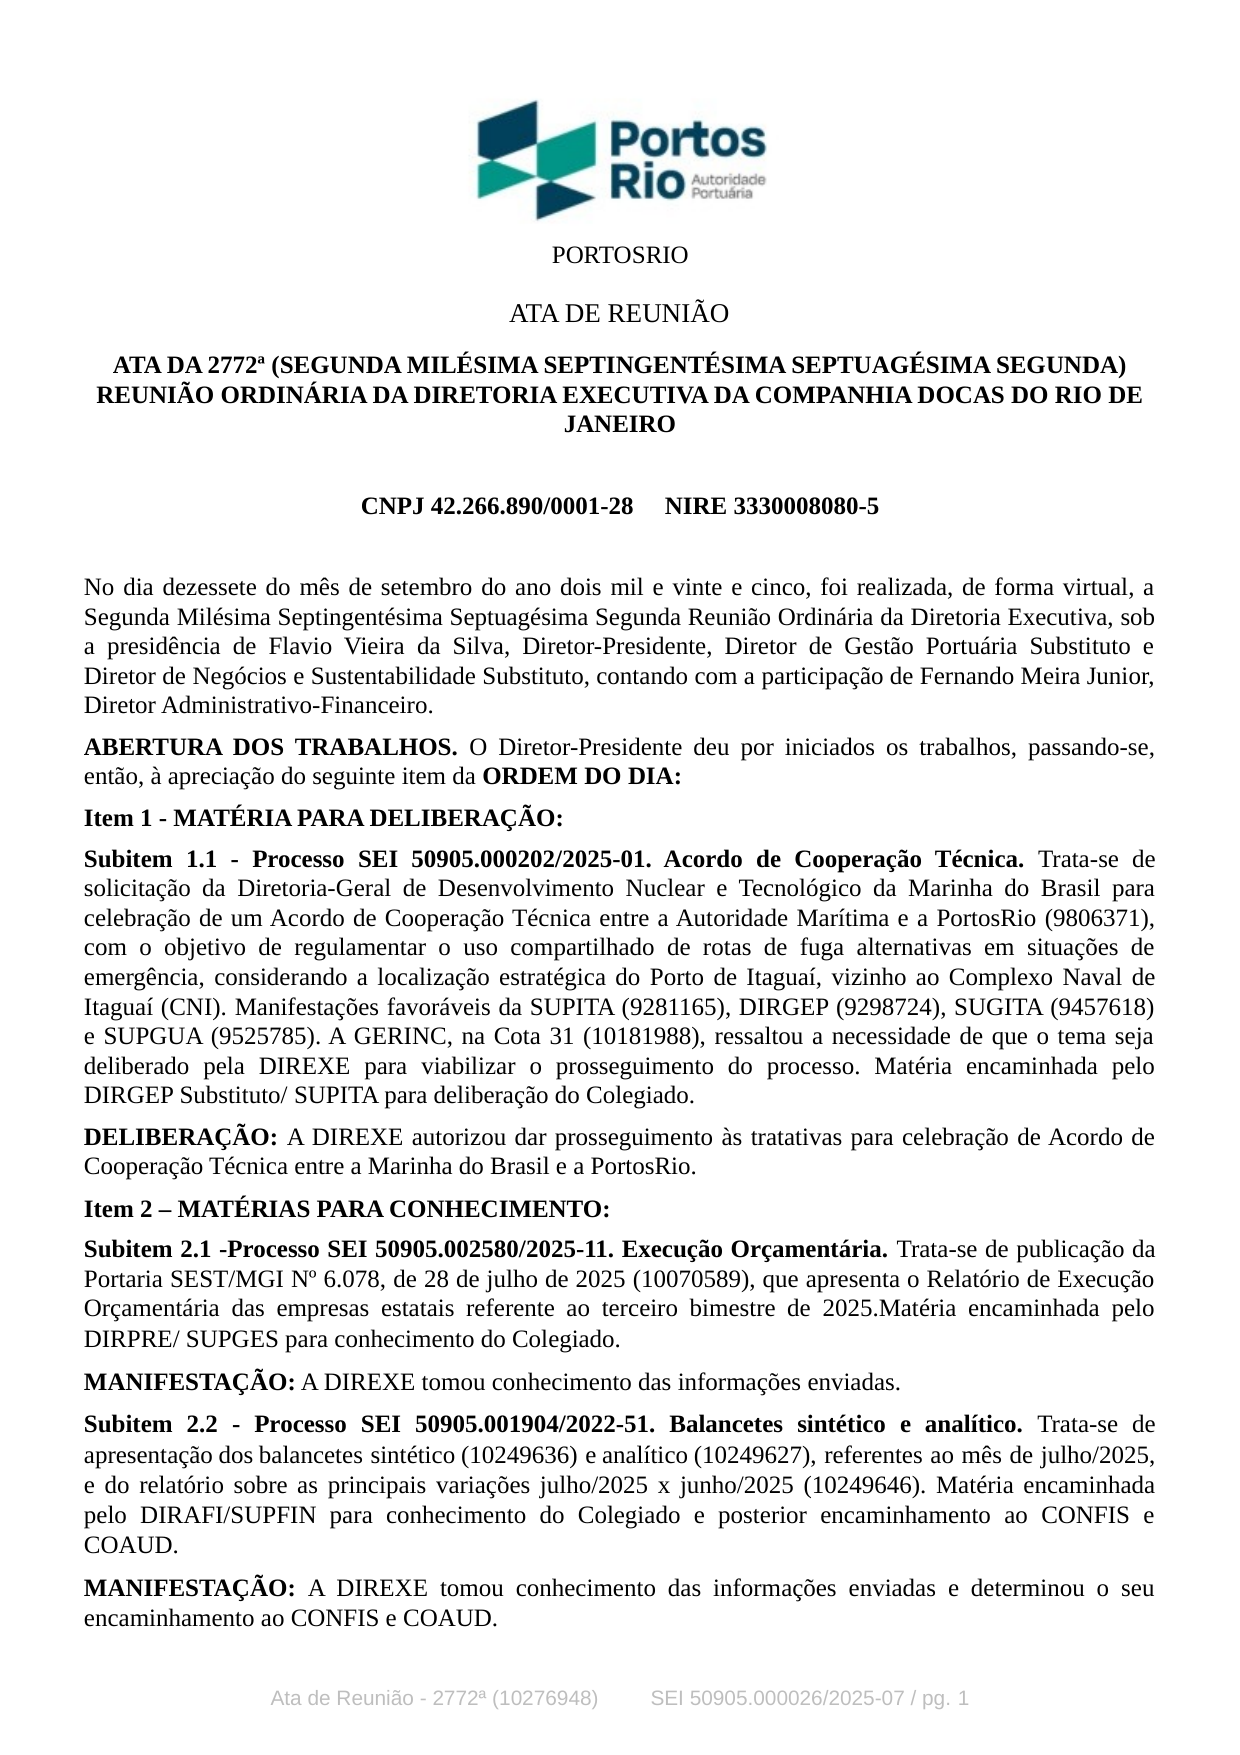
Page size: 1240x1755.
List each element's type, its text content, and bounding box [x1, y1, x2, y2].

text Subitem 2.1 -Processo SEI 50905.002580/2025-11. Execução Orçamentária. Trata-se de publicação da Portaria SEST/MGI Nº 6.078, de 28 de julho de 2025 (10070589), que apresenta o Relatório de Execução Orçamentária das empresas estatais referente ao terceiro bimestre de 2025.Matéria encaminhada pelo DIRPRE/ SUPGES para conhecimento do Colegiado. [84, 1234, 1156, 1354]
text Subitem 2.2 - Processo SEI 50905.001904/2022-51. Balancetes sintético e analítico. Trata-se de apresentação dos balancetes sintético (10249636) e analítico (10249627), referentes ao mês de julho/2025, e do relatório sobre as principais variações julho/2025 x junho/2025 (10249646). Matéria encaminhada pelo DIRAFI/SUPFIN para conhecimento do Colegiado e posterior encaminhamento ao CONFIS e COAUD. [84, 1409, 1156, 1560]
text PORTOSRIO [76, 240, 1164, 269]
text ATA DA 2772ª (SEGUNDA MILÉSIMA SEPTINGENTÉSIMA SEPTUAGÉSIMA SEGUNDA) REUNIÃO ORDINÁRIA DA DIRETORIA EXECUTIVA DA COMPANHIA DOCAS DO RIO DE JANEIRO [75, 350, 1164, 438]
text No dia dezessete do mês de setembro do ano dois mil e vinte e cinco, foi realizada, de forma virtual, a Segunda Milésima Septingentésima Septuagésima Segunda Reunião Ordinária da Diretoria Executiva, sob a presidência de Flavio Vieira da Silva, Diretor-Presidente, Diretor de Gestão Portuária Substituto e Diretor de Negócios e Sustentabilidade Substituto, contando com a participação de Fernando Meira Junior, Diretor Administrativo-Financeiro. [84, 572, 1156, 719]
text MANIFESTAÇÃO: A DIREXE tomou conhecimento das informações enviadas e determinou o seu encaminhamento ao CONFIS e COAUD. [84, 1573, 1156, 1633]
subtitle ATA DE REUNIÃO [73, 297, 1165, 328]
text Item 1 - MATÉRIA PARA DELIBERAÇÃO: [84, 803, 1165, 832]
subtitle CNPJ 42.266.890/0001-28 NIRE 3330008080-5 [75, 491, 1165, 519]
text ABERTURA DOS TRABALHOS. O Diretor-Presidente deu por iniciados os trabalhos, passando-se, então, à apreciação do seguinte item da ORDEM DO DIA: [84, 732, 1156, 790]
text Item 2 – MATÉRIAS PARA CONHECIMENTO: [84, 1193, 1165, 1223]
text DELIBERAÇÃO: A DIREXE autorizou dar prosseguimento às tratativas para celebração de Acordo de Cooperação Técnica entre a Marinha do Brasil e a PortosRio. [84, 1122, 1156, 1180]
text Subitem 1.1 - Processo SEI 50905.000202/2025-01. Acordo de Cooperação Técnica. Trata-se de solicitação da Diretoria-Geral de Desenvolvimento Nuclear e Tecnológico da Marinha do Brasil para celebração de um Acordo de Cooperação Técnica entre a Autoridade Marítima e a PortosRio (9806371), com o objetivo de regulamentar o uso compartilhado de rotas de fuga alternativas em situações de emergência, considerando a localização estratégica do Porto de Itaguaí, vizinho ao Complexo Naval de Itaguaí (CNI). Manifestações favoráveis da SUPITA (9281165), DIRGEP (9298724), SUGITA (9457618) e SUPGUA (9525785). A GERINC, na Cota 31 (10181988), ressaltou a necessidade de que o tema seja deliberado pela DIREXE para viabilizar o prosseguimento do processo. Matéria encaminhada pelo DIRGEP Substituto/ SUPITA para deliberação do Colegiado. [84, 844, 1156, 1109]
text MANIFESTAÇÃO: A DIREXE tomou conhecimento das informações enviadas. [84, 1366, 1156, 1397]
